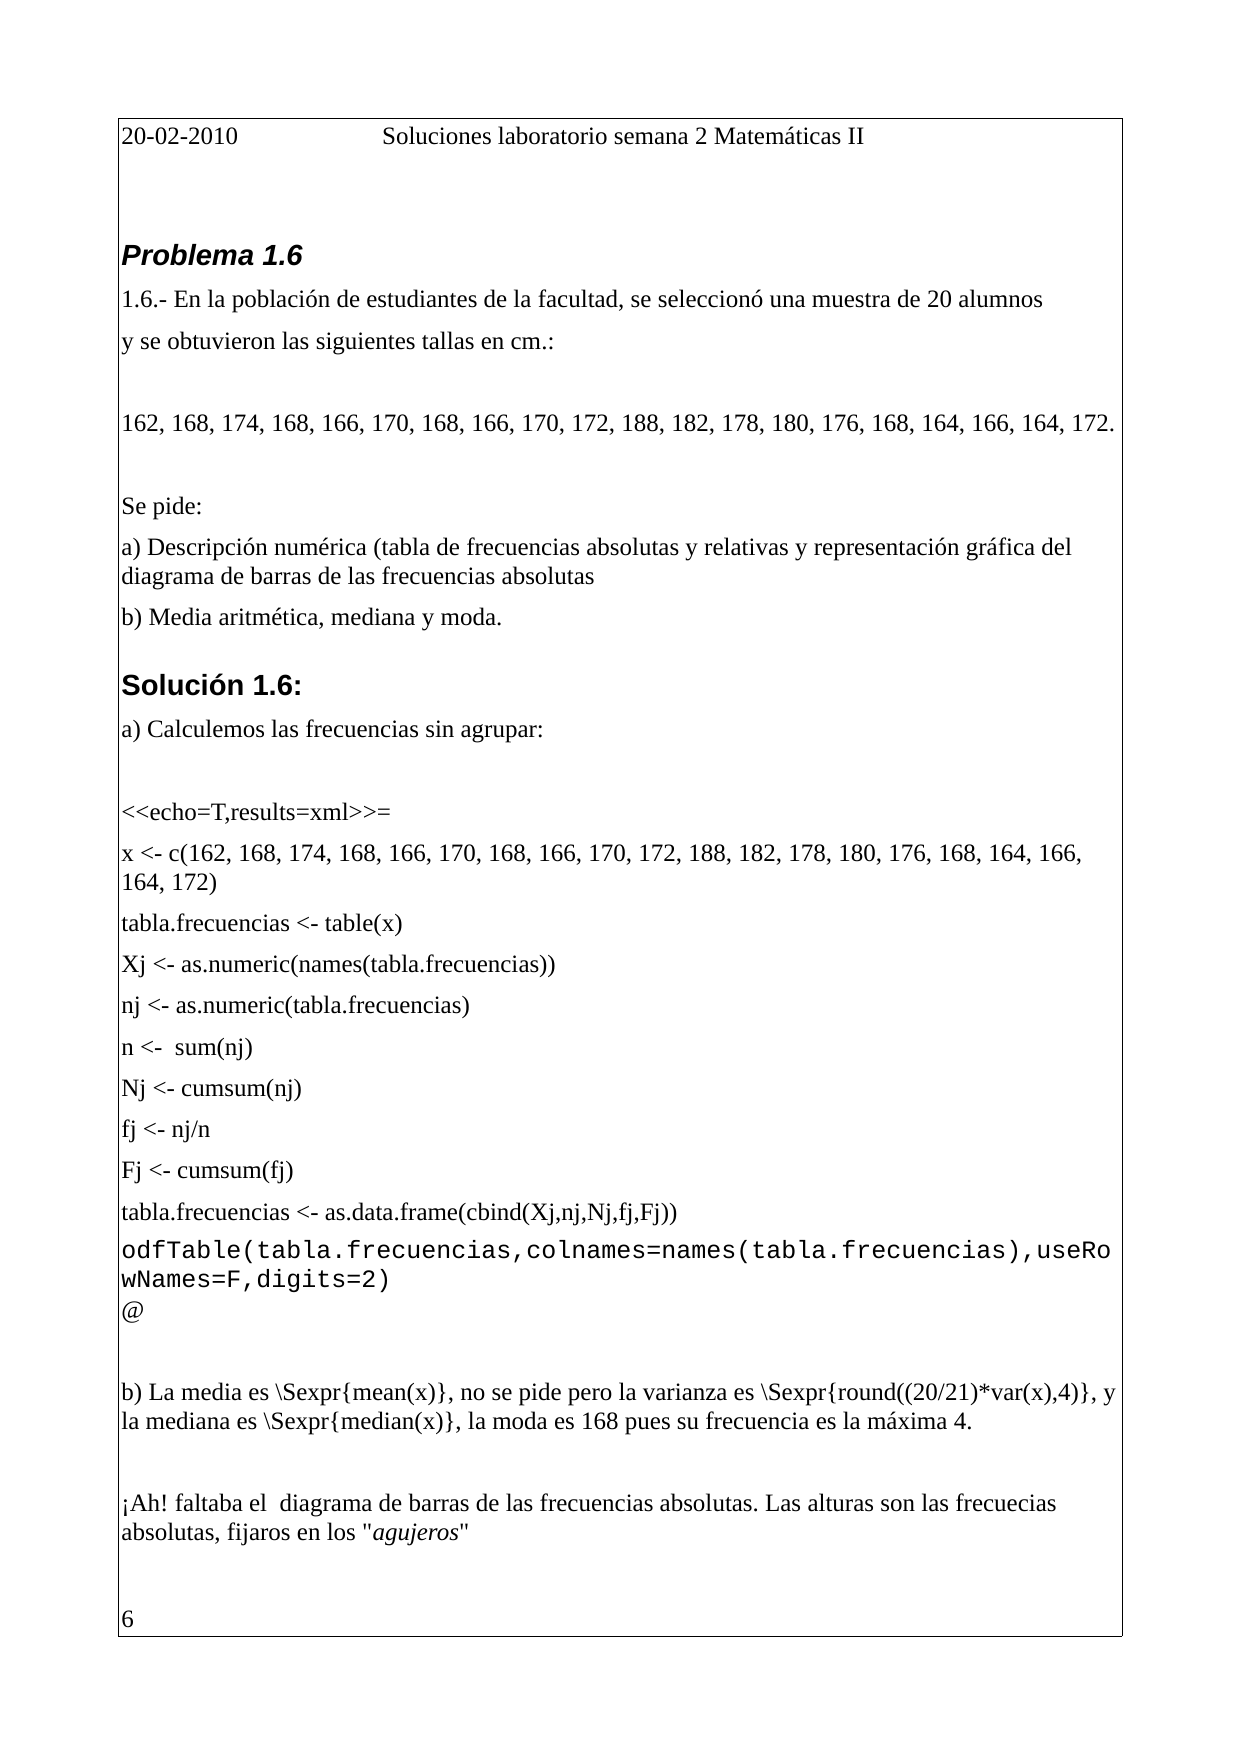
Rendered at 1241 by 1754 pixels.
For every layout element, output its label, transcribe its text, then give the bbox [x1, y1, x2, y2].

text nj <- as.numeric(tabla.frecuencias) [121, 991, 1119, 1019]
text b) La media es \Sexpr{mean(x)}, no se pide pero la varianza es \Sexpr{round((20/21)*var(x),4)}, y la mediana es \Sexpr{median(x)}, la moda es 168 pues su frecuencia es la máxima 4. [121, 1377, 1119, 1435]
subtitle Problema 1.6 [121, 238, 1119, 272]
text a) Calculemos las frecuencias sin agrupar: [121, 714, 1119, 743]
text 1.6.- En la población de estudiantes de la facultad, se seleccionó una muestra de 20 alumnos [121, 284, 1119, 313]
text Xj <- as.numeric(names(tabla.frecuencias)) [121, 949, 1119, 978]
text y se obtuvieron las siguientes tallas en cm.: [121, 326, 1119, 354]
text Se pide: [121, 491, 1119, 519]
text 162, 168, 174, 168, 166, 170, 168, 166, 170, 172, 188, 182, 178, 180, 176, 168, 164, 166, 164, 172. [121, 408, 1119, 437]
text n <- sum(nj) [121, 1032, 1119, 1061]
text @ [121, 1295, 1119, 1323]
text fj <- nj/n [121, 1114, 1119, 1143]
text b) Media aritmética, mediana y moda. [121, 602, 1119, 631]
text Nj <- cumsum(nj) [121, 1073, 1119, 1102]
text tabla.frecuencias <- as.data.frame(cbind(Xj,nj,Nj,fj,Fj)) [121, 1197, 1119, 1226]
text Fj <- cumsum(fj) [121, 1156, 1119, 1184]
subtitle Solución 1.6: [121, 668, 1119, 702]
text a) Descripción numérica (tabla de frecuencias absolutas y relativas y representación gráfica del diagrama de barras de las frecuencias absolutas [121, 532, 1119, 589]
text tabla.frecuencias <- table(x) [121, 908, 1119, 937]
text <<echo=T,results=xml>>= [121, 797, 1119, 826]
text ¡Ah! faltaba el diagrama de barras de las frecuencias absolutas. Las alturas son las frecuecias absolutas, fijaros en los "agujeros" [121, 1488, 1119, 1546]
text odfTable(tabla.frecuencias,colnames=names(tabla.frecuencias),useRowNames=F,digits=2) [121, 1238, 1119, 1295]
text x <- c(162, 168, 174, 168, 166, 170, 168, 166, 170, 172, 188, 182, 178, 180, 176, 168, 164, 166, 164, 172) [121, 838, 1119, 896]
